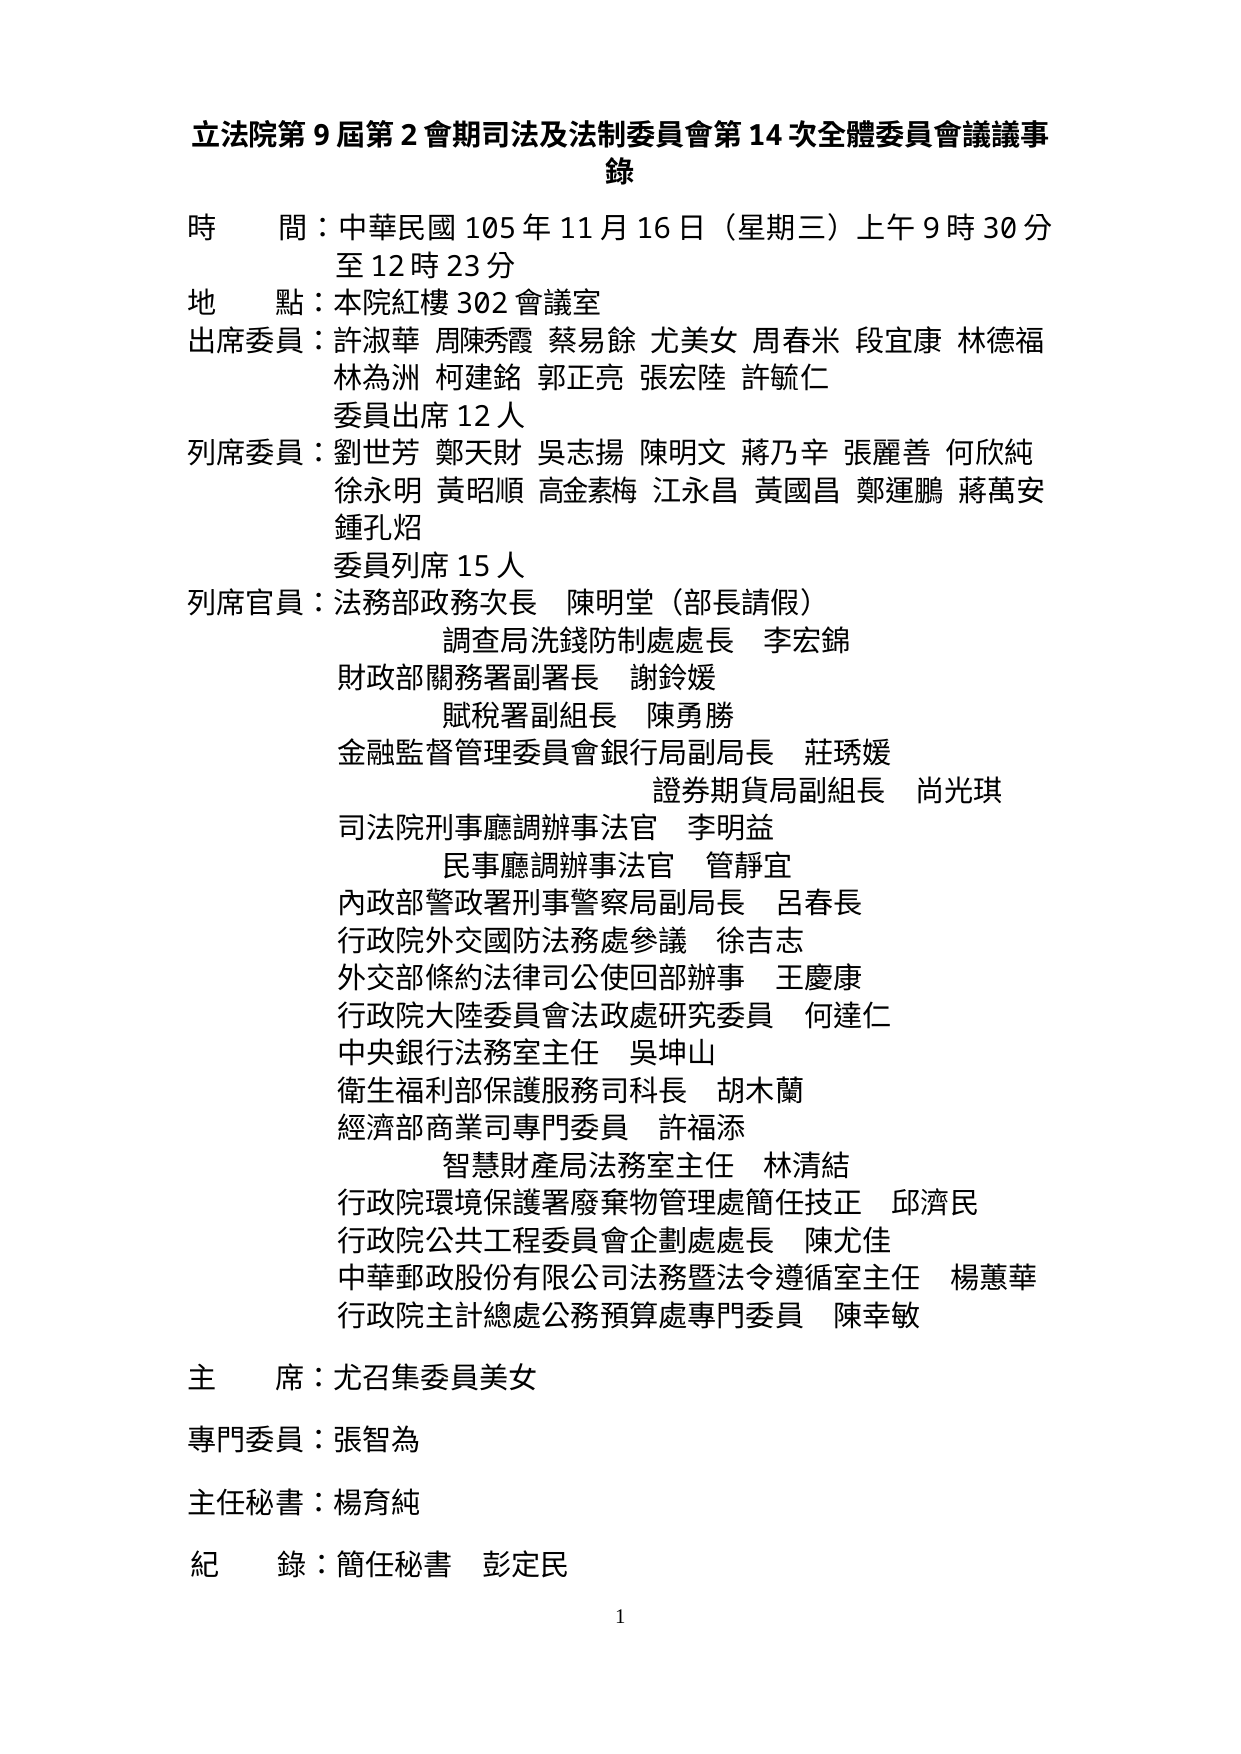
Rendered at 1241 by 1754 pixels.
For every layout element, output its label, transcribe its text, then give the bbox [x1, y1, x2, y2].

text 金融監督管理委員會銀行局副局長 莊琇媛 [337, 734, 1053, 771]
text 司法院刑事廳調辦事法官 李明益 [337, 809, 1053, 846]
text 主任秘書：楊育純 [187, 1459, 1053, 1521]
text 紀 錄：簡任秘書 彭定民 [187, 1521, 1053, 1584]
text 經濟部商業司專門委員 許福添 [337, 1109, 1053, 1146]
text 行政院主計總處公務預算處專門委員 陳幸敏 [337, 1296, 1053, 1334]
text 中央銀行法務室主任 吳坤山 [337, 1034, 1053, 1071]
text 鍾孔炤 [187, 509, 1053, 546]
text 委員出席12人 [187, 396, 1053, 434]
text 徐永明 黃昭順 高金素梅 江永昌 黃國昌 鄭運鵬 蔣萬安 [187, 471, 1053, 509]
text 行政院環境保護署廢棄物管理處簡任技正 邱濟民 [337, 1184, 1053, 1221]
text 民事廳調辦事法官 管靜宜 [337, 846, 1053, 884]
text 財政部關務署副署長 謝鈴媛 [337, 659, 1053, 696]
text 列席官員：法務部政務次長 陳明堂（部長請假） [187, 584, 1053, 621]
text 中華郵政股份有限公司法務暨法令遵循室主任 楊蕙華 [337, 1259, 1053, 1296]
text 行政院大陸委員會法政處研究委員 何達仁 [337, 996, 1053, 1034]
text 行政院公共工程委員會企劃處處長 陳尤佳 [337, 1221, 1053, 1259]
text 專門委員：張智為 [187, 1396, 1053, 1459]
text 列席委員：劉世芳 鄭天財 吳志揚 陳明文 蔣乃辛 張麗善 何欣純 [187, 434, 1053, 471]
text 調查局洗錢防制處處長 李宏錦 [337, 621, 1053, 659]
text 委員列席15人 [187, 546, 1053, 584]
text 證券期貨局副組長 尚光琪 [337, 771, 1053, 809]
text 出席委員：許淑華 周陳秀霞 蔡易餘 尤美女 周春米 段宜康 林德福 [187, 321, 1053, 359]
text 賦稅署副組長 陳勇勝 [337, 696, 1053, 734]
text 智慧財產局法務室主任 林清結 [337, 1146, 1053, 1184]
text 行政院外交國防法務處參議 徐吉志 [337, 921, 1053, 959]
text 立法院第9屆第2會期司法及法制委員會第14次全體委員會議議事錄 [187, 115, 1053, 190]
text 外交部條約法律司公使回部辦事 王慶康 [337, 959, 1053, 996]
text 地 點：本院紅樓302會議室 [187, 284, 1053, 321]
text 衛生福利部保護服務司科長 胡木蘭 [337, 1071, 1053, 1109]
text 主 席：尤召集委員美女 [187, 1334, 1053, 1396]
text 時 間：中華民國105年11月16日（星期三）上午9時30分至12時23分 [187, 209, 1053, 284]
text 內政部警政署刑事警察局副局長 呂春長 [337, 884, 1053, 921]
text 林為洲 柯建銘 郭正亮 張宏陸 許毓仁 [187, 359, 1053, 396]
